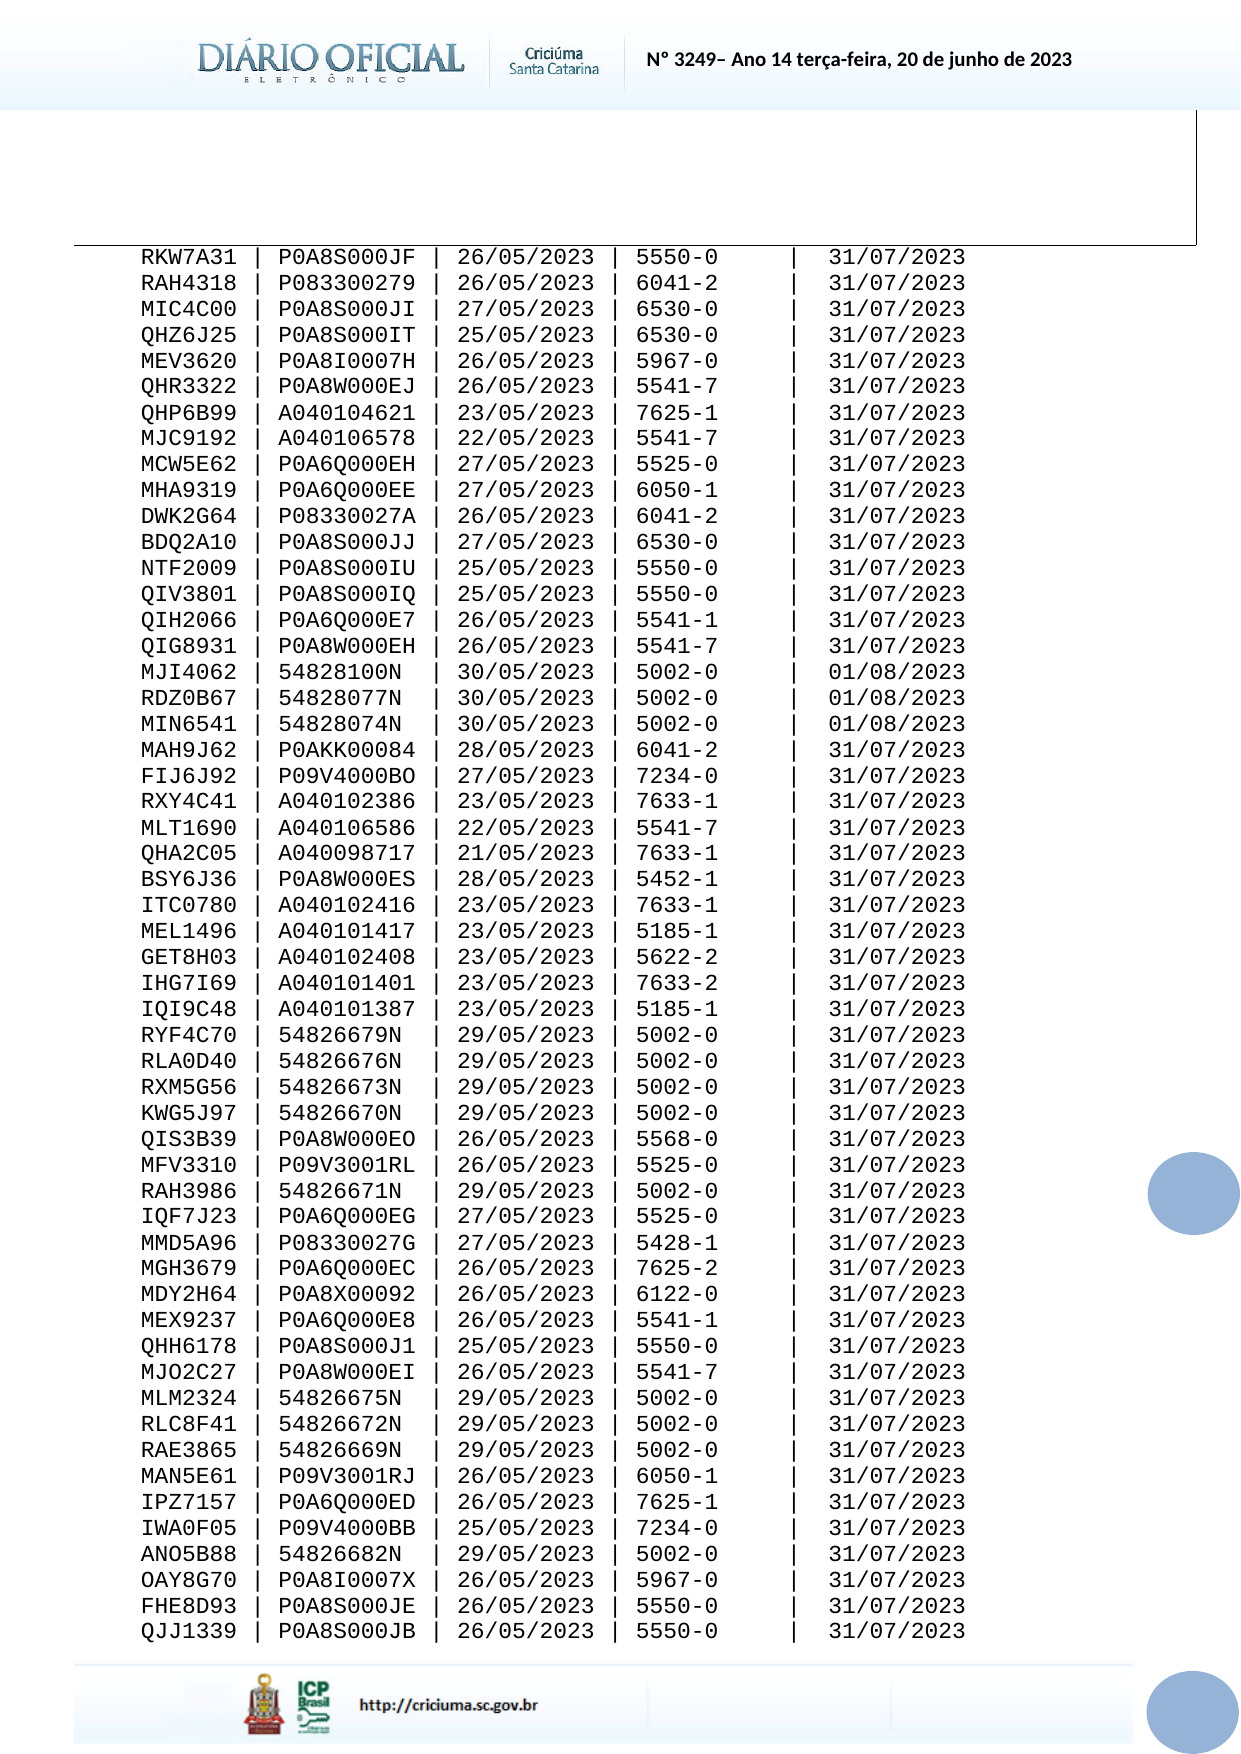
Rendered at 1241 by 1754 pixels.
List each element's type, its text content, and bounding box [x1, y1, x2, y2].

text BSY6J36 | P0A8W000ES | 28/05/2023 | 5452-1 | 31/07/2023 [44, 868, 1196, 894]
text MAN5E61 | P09V3001RJ | 26/05/2023 | 6050-1 | 31/07/2023 [44, 1464, 1196, 1490]
text MJI4062 | 54828100N | 30/05/2023 | 5002-0 | 01/08/2023 [44, 660, 1196, 686]
text QIG8931 | P0A8W000EH | 26/05/2023 | 5541-7 | 31/07/2023 [44, 634, 1196, 660]
text IWA0F05 | P09V4000BB | 25/05/2023 | 7234-0 | 31/07/2023 [44, 1516, 1196, 1542]
text MHA9319 | P0A6Q000EE | 27/05/2023 | 6050-1 | 31/07/2023 [44, 479, 1196, 504]
text MLM2324 | 54826675N | 29/05/2023 | 5002-0 | 31/07/2023 [44, 1386, 1196, 1412]
text QHA2C05 | A040098717 | 21/05/2023 | 7633-1 | 31/07/2023 [44, 842, 1196, 868]
text RXY4C41 | A040102386 | 23/05/2023 | 7633-1 | 31/07/2023 [44, 790, 1196, 816]
text MJC9192 | A040106578 | 22/05/2023 | 5541-7 | 31/07/2023 [44, 427, 1196, 453]
text RAE3865 | 54826669N | 29/05/2023 | 5002-0 | 31/07/2023 [44, 1438, 1196, 1464]
text IQF7J23 | P0A6Q000EG | 27/05/2023 | 5525-0 | 31/07/2023 [44, 1205, 1171, 1231]
text RDZ0B67 | 54828077N | 30/05/2023 | 5002-0 | 01/08/2023 [44, 686, 1196, 712]
text IPZ7157 | P0A6Q000ED | 26/05/2023 | 7625-1 | 31/07/2023 [44, 1490, 1196, 1516]
text MCW5E62 | P0A6Q000EH | 27/05/2023 | 5525-0 | 31/07/2023 [44, 453, 1196, 479]
text MEV3620 | P0A8I0007H | 26/05/2023 | 5967-0 | 31/07/2023 [44, 349, 1196, 375]
text RLA0D40 | 54826676N | 29/05/2023 | 5002-0 | 31/07/2023 [44, 1049, 1196, 1075]
text MGH3679 | P0A6Q000EC | 26/05/2023 | 7625-2 | 31/07/2023 [44, 1257, 1196, 1283]
text GET8H03 | A040102408 | 23/05/2023 | 5622-2 | 31/07/2023 [44, 946, 1196, 971]
text NTF2009 | P0A8S000IU | 25/05/2023 | 5550-0 | 31/07/2023 [44, 556, 1196, 582]
text QIS3B39 | P0A8W000EO | 26/05/2023 | 5568-0 | 31/07/2023 [44, 1127, 1196, 1153]
text RYF4C70 | 54826679N | 29/05/2023 | 5002-0 | 31/07/2023 [44, 1023, 1196, 1049]
text RAH4318 | P083300279 | 26/05/2023 | 6041-2 | 31/07/2023 [44, 271, 1196, 297]
text RXM5G56 | 54826673N | 29/05/2023 | 5002-0 | 31/07/2023 [44, 1075, 1196, 1101]
text MEX9237 | P0A6Q000E8 | 26/05/2023 | 5541-1 | 31/07/2023 [44, 1309, 1196, 1334]
text QIV3801 | P0A8S000IQ | 25/05/2023 | 5550-0 | 31/07/2023 [44, 582, 1196, 608]
text QHR3322 | P0A8W000EJ | 26/05/2023 | 5541-7 | 31/07/2023 [44, 375, 1196, 401]
text RAH3986 | 54826671N | 29/05/2023 | 5002-0 | 31/07/2023 [44, 1179, 1150, 1205]
text MLT1690 | A040106586 | 22/05/2023 | 5541-7 | 31/07/2023 [44, 816, 1196, 842]
text MJO2C27 | P0A8W000EI | 26/05/2023 | 5541-7 | 31/07/2023 [44, 1361, 1196, 1386]
text BDQ2A10 | P0A8S000JJ | 27/05/2023 | 6530-0 | 31/07/2023 [44, 531, 1196, 556]
text QIH2066 | P0A6Q000E7 | 26/05/2023 | 5541-1 | 31/07/2023 [44, 608, 1196, 634]
text KWG5J97 | 54826670N | 29/05/2023 | 5002-0 | 31/07/2023 [44, 1101, 1196, 1127]
text MMD5A96 | P08330027G | 27/05/2023 | 5428-1 | 31/07/2023 [44, 1231, 1196, 1257]
text MIN6541 | 54828074N | 30/05/2023 | 5002-0 | 01/08/2023 [44, 712, 1196, 738]
text FIJ6J92 | P09V4000BO | 27/05/2023 | 7234-0 | 31/07/2023 [44, 764, 1196, 790]
text QJJ1339 | P0A8S000JB | 26/05/2023 | 5550-0 | 31/07/2023 [44, 1620, 1196, 1646]
text MEL1496 | A040101417 | 23/05/2023 | 5185-1 | 31/07/2023 [44, 919, 1196, 946]
text QHH6178 | P0A8S000J1 | 25/05/2023 | 5550-0 | 31/07/2023 [44, 1334, 1196, 1361]
text MDY2H64 | P0A8X00092 | 26/05/2023 | 6122-0 | 31/07/2023 [44, 1283, 1196, 1309]
text FHE8D93 | P0A8S000JE | 26/05/2023 | 5550-0 | 31/07/2023 [44, 1594, 1196, 1620]
text MFV3310 | P09V3001RL | 26/05/2023 | 5525-0 | 31/07/2023 [44, 1153, 1180, 1179]
text DWK2G64 | P08330027A | 26/05/2023 | 6041-2 | 31/07/2023 [44, 504, 1196, 531]
text RLC8F41 | 54826672N | 29/05/2023 | 5002-0 | 31/07/2023 [44, 1412, 1196, 1438]
text IHG7I69 | A040101401 | 23/05/2023 | 7633-2 | 31/07/2023 [44, 971, 1196, 997]
text OAY8G70 | P0A8I0007X | 26/05/2023 | 5967-0 | 31/07/2023 [44, 1568, 1196, 1594]
text ANO5B88 | 54826682N | 29/05/2023 | 5002-0 | 31/07/2023 [44, 1542, 1196, 1568]
text MAH9J62 | P0AKK00084 | 28/05/2023 | 6041-2 | 31/07/2023 [44, 738, 1196, 764]
text ITC0780 | A040102416 | 23/05/2023 | 7633-1 | 31/07/2023 [44, 894, 1196, 919]
text RKW7A31 | P0A8S000JF | 26/05/2023 | 5550-0 | 31/07/2023 [44, 245, 1196, 271]
text IQI9C48 | A040101387 | 23/05/2023 | 5185-1 | 31/07/2023 [44, 997, 1196, 1023]
text QHP6B99 | A040104621 | 23/05/2023 | 7625-1 | 31/07/2023 [44, 401, 1196, 427]
text QHZ6J25 | P0A8S000IT | 25/05/2023 | 6530-0 | 31/07/2023 [44, 323, 1196, 349]
text MIC4C00 | P0A8S000JI | 27/05/2023 | 6530-0 | 31/07/2023 [44, 297, 1196, 323]
